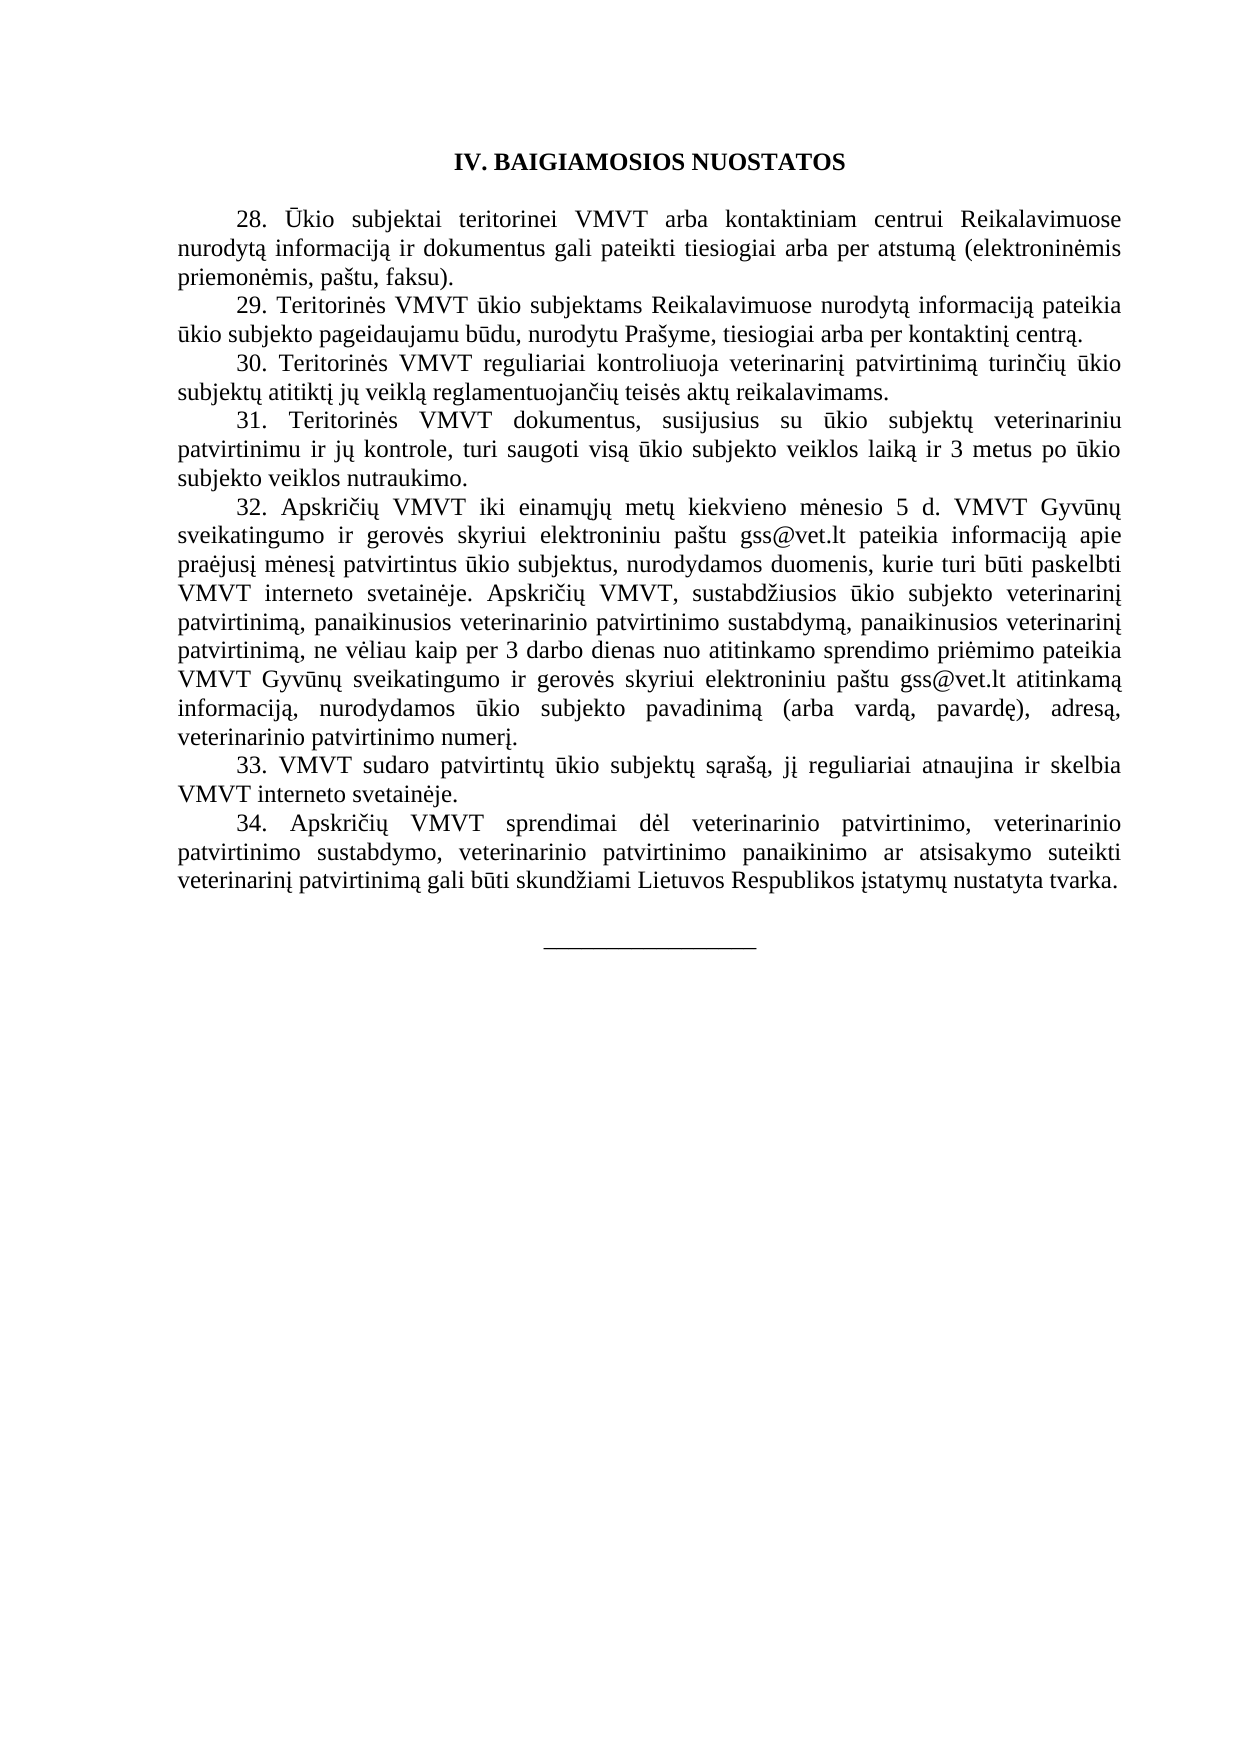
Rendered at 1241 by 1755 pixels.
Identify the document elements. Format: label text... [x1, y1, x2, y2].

text 33. VMVT sudaro patvirtintų ūkio subjektų sąrašą, jį reguliariai atnaujina ir skelbia VMVT interneto svetainėje. [177, 751, 1122, 808]
text IV. BAIGIAMOSIOS NUOSTATOS [177, 147, 1122, 176]
text 31. Teritorinės VMVT dokumentus, susijusius su ūkio subjektų veterinariniu patvirtinimu ir jų kontrole, turi saugoti visą ūkio subjekto veiklos laiką ir 3 metus po ūkio subjekto veiklos nutraukimo. [177, 406, 1122, 492]
text _________________ [177, 923, 1122, 952]
text 28. Ūkio subjektai teritorinei VMVT arba kontaktiniam centrui Reikalavimuose nurodytą informaciją ir dokumentus gali pateikti tiesiogiai arba per atstumą (elektroninėmis priemonėmis, paštu, faksu). [177, 204, 1122, 291]
text 30. Teritorinės VMVT reguliariai kontroliuoja veterinarinį patvirtinimą turinčių ūkio subjektų atitiktį jų veiklą reglamentuojančių teisės aktų reikalavimams. [177, 348, 1122, 406]
text 29. Teritorinės VMVT ūkio subjektams Reikalavimuose nurodytą informaciją pateikia ūkio subjekto pageidaujamu būdu, nurodytu Prašyme, tiesiogiai arba per kontaktinį centrą. [177, 291, 1122, 348]
text 32. Apskričių VMVT iki einamųjų metų kiekvieno mėnesio 5 d. VMVT Gyvūnų sveikatingumo ir gerovės skyriui elektroniniu paštu gss@vet.lt pateikia informaciją apie praėjusį mėnesį patvirtintus ūkio subjektus, nurodydamos duomenis, kurie turi būti paskelbti VMVT interneto svetainėje. Apskričių VMVT, sustabdžiusios ūkio subjekto veterinarinį patvirtinimą, panaikinusios veterinarinio patvirtinimo sustabdymą, panaikinusios veterinarinį patvirtinimą, ne vėliau kaip per 3 darbo dienas nuo atitinkamo sprendimo priėmimo pateikia VMVT Gyvūnų sveikatingumo ir gerovės skyriui elektroniniu paštu gss@vet.lt atitinkamą informaciją, nurodydamos ūkio subjekto pavadinimą (arba vardą, pavardę), adresą, veterinarinio patvirtinimo numerį. [177, 492, 1122, 751]
text 34. Apskričių VMVT sprendimai dėl veterinarinio patvirtinimo, veterinarinio patvirtinimo sustabdymo, veterinarinio patvirtinimo panaikinimo ar atsisakymo suteikti veterinarinį patvirtinimą gali būti skundžiami Lietuvos Respublikos įstatymų nustatyta tvarka. [177, 808, 1122, 894]
